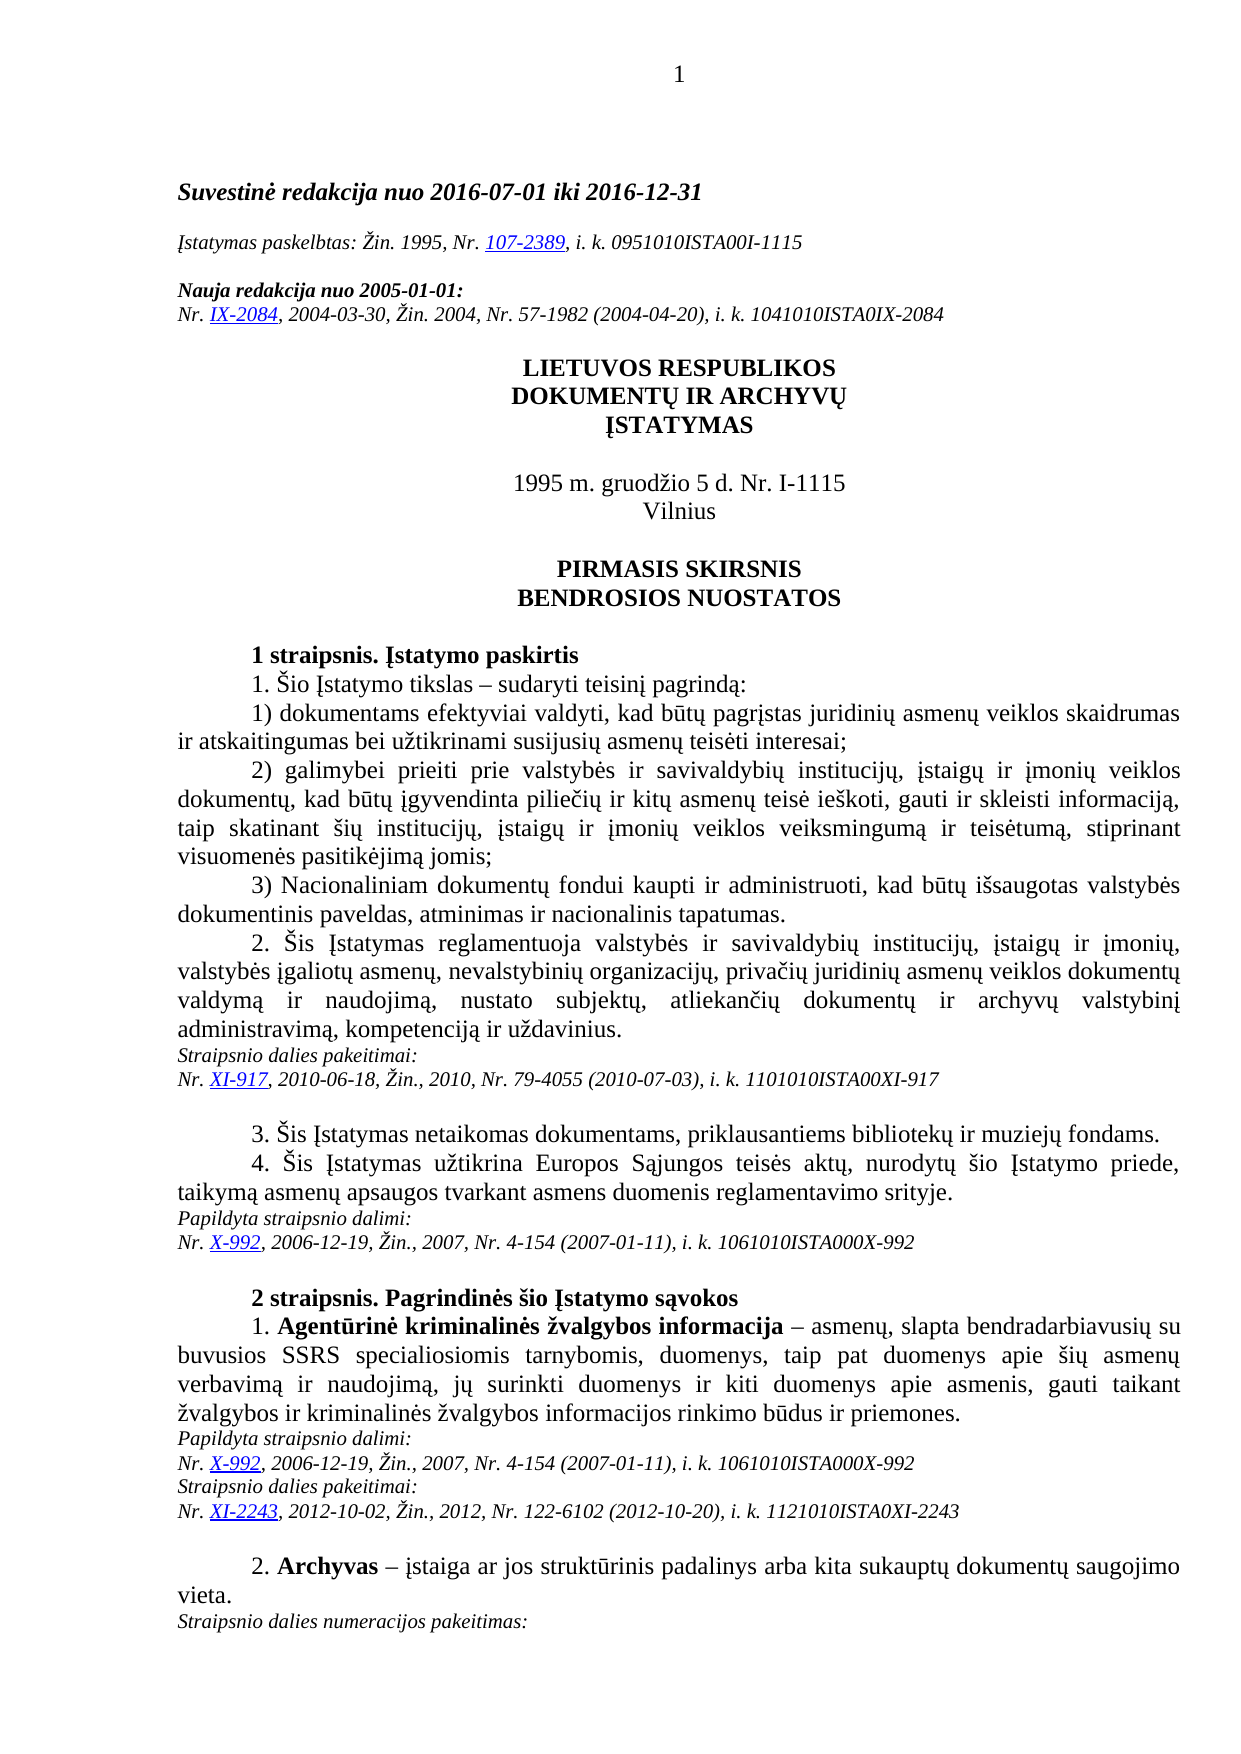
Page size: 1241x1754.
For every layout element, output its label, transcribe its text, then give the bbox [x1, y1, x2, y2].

text 2. Archyvas – įstaiga ar jos struktūrinis padalinys arba kita sukauptų dokumentų saugojimo vieta. [177, 1551, 1181, 1609]
text Nr. X-992, 2006-12-19, Žin., 2007, Nr. 4-154 (2007-01-11), i. k. 1061010ISTA000X-992 [177, 1230, 1181, 1254]
text 1) dokumentams efektyviai valdyti, kad būtų pagrįstas juridinių asmenų veiklos skaidrumas ir atskaitingumas bei užtikrinami susijusių asmenų teisėti interesai; [177, 698, 1181, 755]
text Nauja redakcija nuo 2005-01-01: [177, 278, 1181, 302]
text 1995 m. gruodžio 5 d. Nr. I-1115 [177, 468, 1181, 496]
text LIETUVOS RESPUBLIKOS DOKUMENTŲ IR ARCHYVŲ ĮSTATYMAS [177, 353, 1181, 439]
text Suvestinė redakcija nuo 2016-07-01 iki 2016-12-31 [177, 177, 1181, 206]
text 3) Nacionaliniam dokumentų fondui kaupti ir administruoti, kad būtų išsaugotas valstybės dokumentinis paveldas, atminimas ir nacionalinis tapatumas. [177, 870, 1181, 928]
text Nr. XI-917, 2010-06-18, Žin., 2010, Nr. 79-4055 (2010-07-03), i. k. 1101010ISTA00XI-917 [177, 1067, 1181, 1091]
text 2) galimybei prieiti prie valstybės ir savivaldybių institucijų, įstaigų ir įmonių veiklos dokumentų, kad būtų įgyvendinta piliečių ir kitų asmenų teisė ieškoti, gauti ir skleisti informaciją, taip skatinant šių institucijų, įstaigų ir įmonių veiklos veiksmingumą ir teisėtumą, stiprinant visuomenės pasitikėjimą jomis; [177, 755, 1181, 870]
text Vilnius [177, 496, 1181, 525]
text Papildyta straipsnio dalimi: [177, 1426, 1181, 1450]
text Straipsnio dalies numeracijos pakeitimas: [177, 1609, 1181, 1633]
text Straipsnio dalies pakeitimai: [177, 1474, 1181, 1498]
text BENDROSIOS NUOSTATOS [177, 583, 1181, 611]
text PIRMASIS SKIRSNIS [177, 554, 1181, 583]
text 1. Agentūrinė kriminalinės žvalgybos informacija – asmenų, slapta bendradarbiavusių su buvusios SSRS specialiosiomis tarnybomis, duomenys, taip pat duomenys apie šių asmenų verbavimą ir naudojimą, jų surinkti duomenys ir kiti duomenys apie asmenis, gauti taikant žvalgybos ir kriminalinės žvalgybos informacijos rinkimo būdus ir priemones. [177, 1311, 1181, 1426]
text Įstatymas paskelbtas: Žin. 1995, Nr. 107-2389, i. k. 0951010ISTA00I-1115 [177, 230, 1181, 254]
text Papildyta straipsnio dalimi: [177, 1206, 1181, 1230]
text 2. Šis Įstatymas reglamentuoja valstybės ir savivaldybių institucijų, įstaigų ir įmonių, valstybės įgaliotų asmenų, nevalstybinių organizacijų, privačių juridinių asmenų veiklos dokumentų valdymą ir naudojimą, nustato subjektų, atliekančių dokumentų ir archyvų valstybinį administravimą, kompetenciją ir uždavinius. [177, 928, 1181, 1043]
text 4. Šis Įstatymas užtikrina Europos Sąjungos teisės aktų, nurodytų šio Įstatymo priede, taikymą asmenų apsaugos tvarkant asmens duomenis reglamentavimo srityje. [177, 1148, 1181, 1206]
text 3. Šis Įstatymas netaikomas dokumentams, priklausantiems bibliotekų ir muziejų fondams. [177, 1119, 1181, 1148]
text Straipsnio dalies pakeitimai: [177, 1043, 1181, 1067]
text 2 straipsnis. Pagrindinės šio Įstatymo sąvokos [177, 1283, 1181, 1311]
text 1. Šio Įstatymo tikslas – sudaryti teisinį pagrindą: [177, 669, 1181, 698]
text Nr. XI-2243, 2012-10-02, Žin., 2012, Nr. 122-6102 (2012-10-20), i. k. 1121010ISTA0XI-2243 [177, 1498, 1181, 1523]
text Nr. X-992, 2006-12-19, Žin., 2007, Nr. 4-154 (2007-01-11), i. k. 1061010ISTA000X-992 [177, 1450, 1181, 1474]
text Nr. IX-2084, 2004-03-30, Žin. 2004, Nr. 57-1982 (2004-04-20), i. k. 1041010ISTA0IX-2084 [177, 302, 1181, 326]
text 1 straipsnis. Įstatymo paskirtis [177, 640, 1181, 669]
